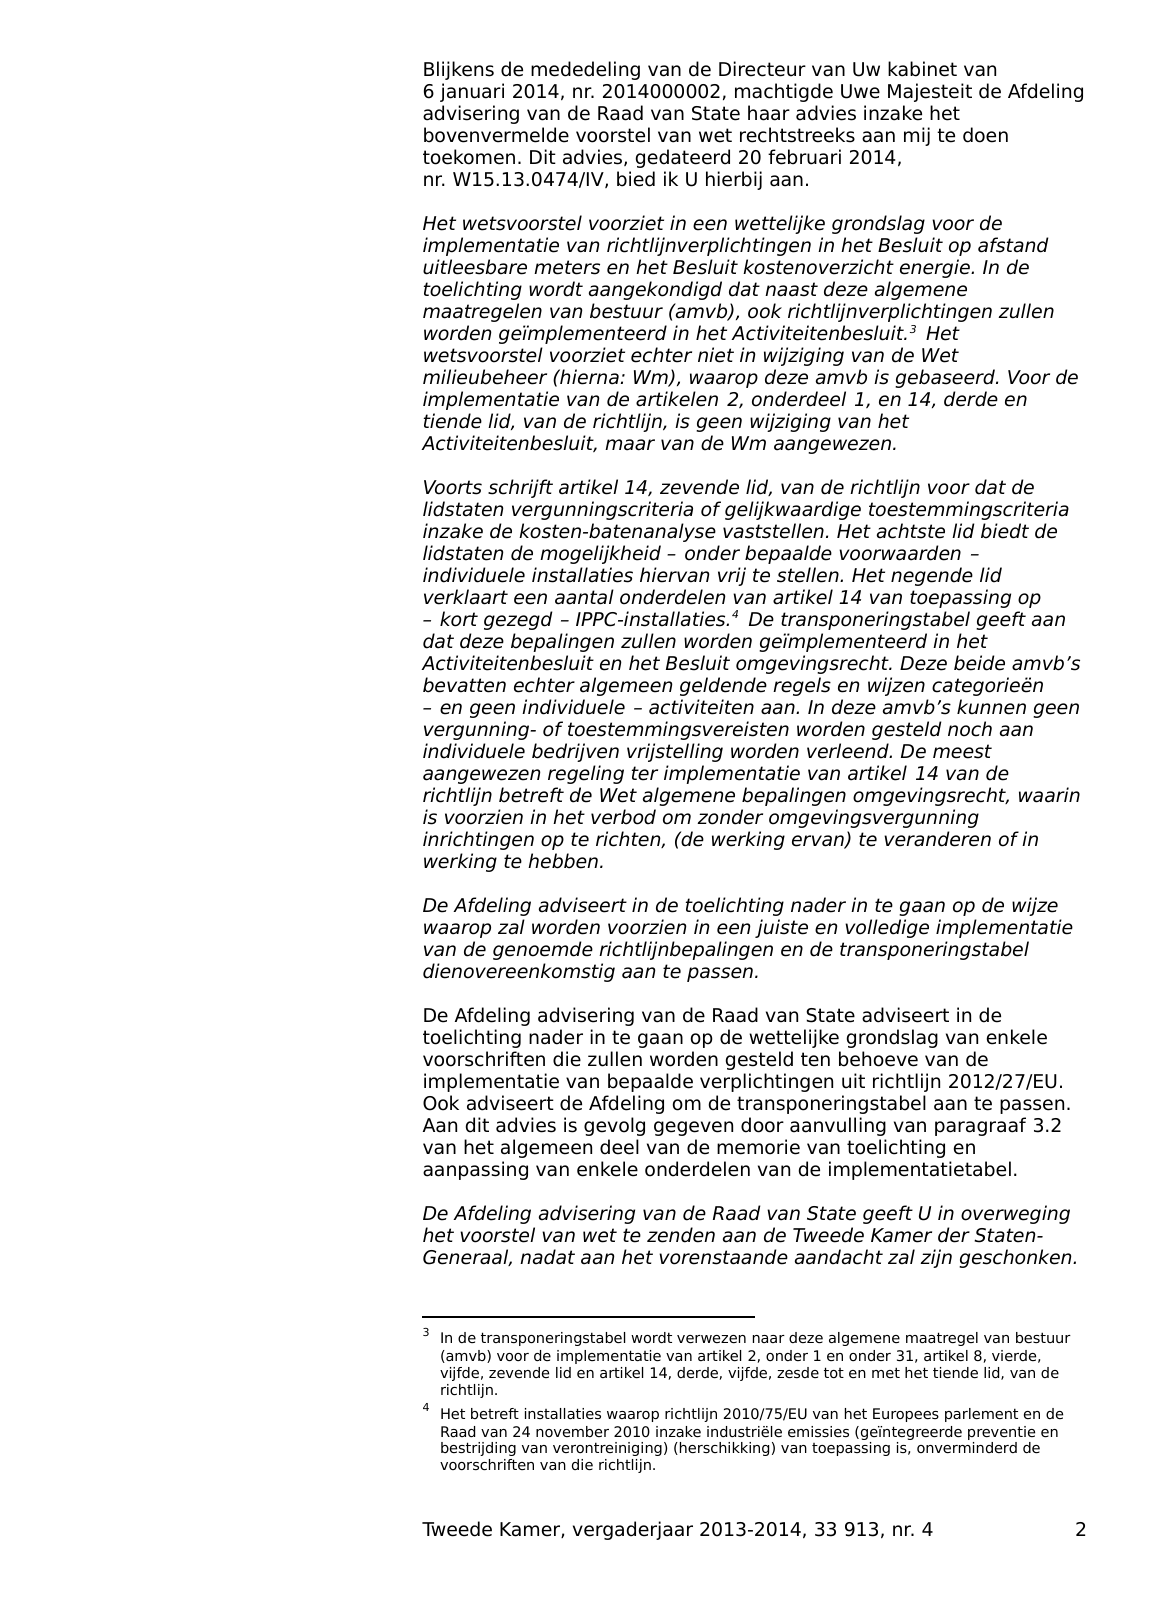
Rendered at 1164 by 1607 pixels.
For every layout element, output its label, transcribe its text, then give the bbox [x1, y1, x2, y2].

text De Afdeling advisering van de Raad van State geeft U in overweging het voorstel van wet te zenden aan de Tweede Kamer der Staten-Generaal, nadat aan het vorenstaande aandacht zal zijn geschonken. [422, 1203, 1087, 1269]
text Het betreft installaties waarop richtlijn 2010/75/EU van het Europees parlement en de Raad van 24 november 2010 inzake industriële emissies (geïntegreerde preventie en bestrijding van verontreiniging) (herschikking) van toepassing is, onverminderd de voorschriften van die richtlijn. [422, 1402, 1087, 1474]
text De Afdeling adviseert in de toelichting nader in te gaan op de wijze waarop zal worden voorzien in een juiste en volledige implementatie van de genoemde richtlijnbepalingen en de transponeringstabel dienovereenkomstig aan te passen. [422, 895, 1087, 983]
text In de transponeringstabel wordt verwezen naar deze algemene maatregel van bestuur (amvb) voor de implementatie van artikel 2, onder 1 en onder 31, artikel 8, vierde, vijfde, zevende lid en artikel 14, derde, vijfde, zesde tot en met het tiende lid, van de richtlijn. [422, 1326, 1087, 1399]
text De Afdeling advisering van de Raad van State adviseert in de toelichting nader in te gaan op de wettelijke grondslag van enkele voorschriften die zullen worden gesteld ten behoeve van de implementatie van bepaalde verplichtingen uit richtlijn 2012/27/EU. Ook adviseert de Afdeling om de transponeringstabel aan te passen. Aan dit advies is gevolg gegeven door aanvulling van paragraaf 3.2 van het algemeen deel van de memorie van toelichting en aanpassing van enkele onderdelen van de implementatietabel. [422, 1005, 1087, 1181]
text Blijkens de mededeling van de Directeur van Uw kabinet van 6 januari 2014, nr. 2014000002, machtigde Uwe Majesteit de Afdeling advisering van de Raad van State haar advies inzake het bovenvermelde voorstel van wet rechtstreeks aan mij te doen toekomen. Dit advies, gedateerd 20 februari 2014, nr. W15.13.0474/IV, bied ik U hierbij aan. [422, 59, 1087, 191]
text Voorts schrijft artikel 14, zevende lid, van de richtlijn voor dat de lidstaten vergunningscriteria of gelijkwaardige toestemmingscriteria inzake de kosten-batenanalyse vaststellen. Het achtste lid biedt de lidstaten de mogelijkheid – onder bepaalde voorwaarden – individuele installaties hiervan vrij te stellen. Het negende lid verklaart een aantal onderdelen van artikel 14 van toepassing op – kort gezegd – IPPC-installaties. De transponeringstabel geeft aan dat deze bepalingen zullen worden geïmplementeerd in het Activiteitenbesluit en het Besluit omgevingsrecht. Deze beide amvb’s bevatten echter algemeen geldende regels en wijzen categorieën – en geen individuele – activiteiten aan. In deze amvb’s kunnen geen vergunning- of toestemmingsvereisten worden gesteld noch aan individuele bedrijven vrijstelling worden verleend. De meest aangewezen regeling ter implementatie van artikel 14 van de richtlijn betreft de Wet algemene bepalingen omgevingsrecht, waarin is voorzien in het verbod om zonder omgevingsvergunning inrichtingen op te richten, (de werking ervan) te veranderen of in werking te hebben. [422, 477, 1087, 873]
text Het wetsvoorstel voorziet in een wettelijke grondslag voor de implementatie van richtlijnverplichtingen in het Besluit op afstand uitleesbare meters en het Besluit kostenoverzicht energie. In de toelichting wordt aangekondigd dat naast deze algemene maatregelen van bestuur (amvb), ook richtlijnverplichtingen zullen worden geïmplementeerd in het Activiteitenbesluit. Het wetsvoorstel voorziet echter niet in wijziging van de Wet milieubeheer (hierna: Wm), waarop deze amvb is gebaseerd. Voor de implementatie van de artikelen 2, onderdeel 1, en 14, derde en tiende lid, van de richtlijn, is geen wijziging van het Activiteitenbesluit, maar van de Wm aangewezen. [422, 213, 1087, 455]
